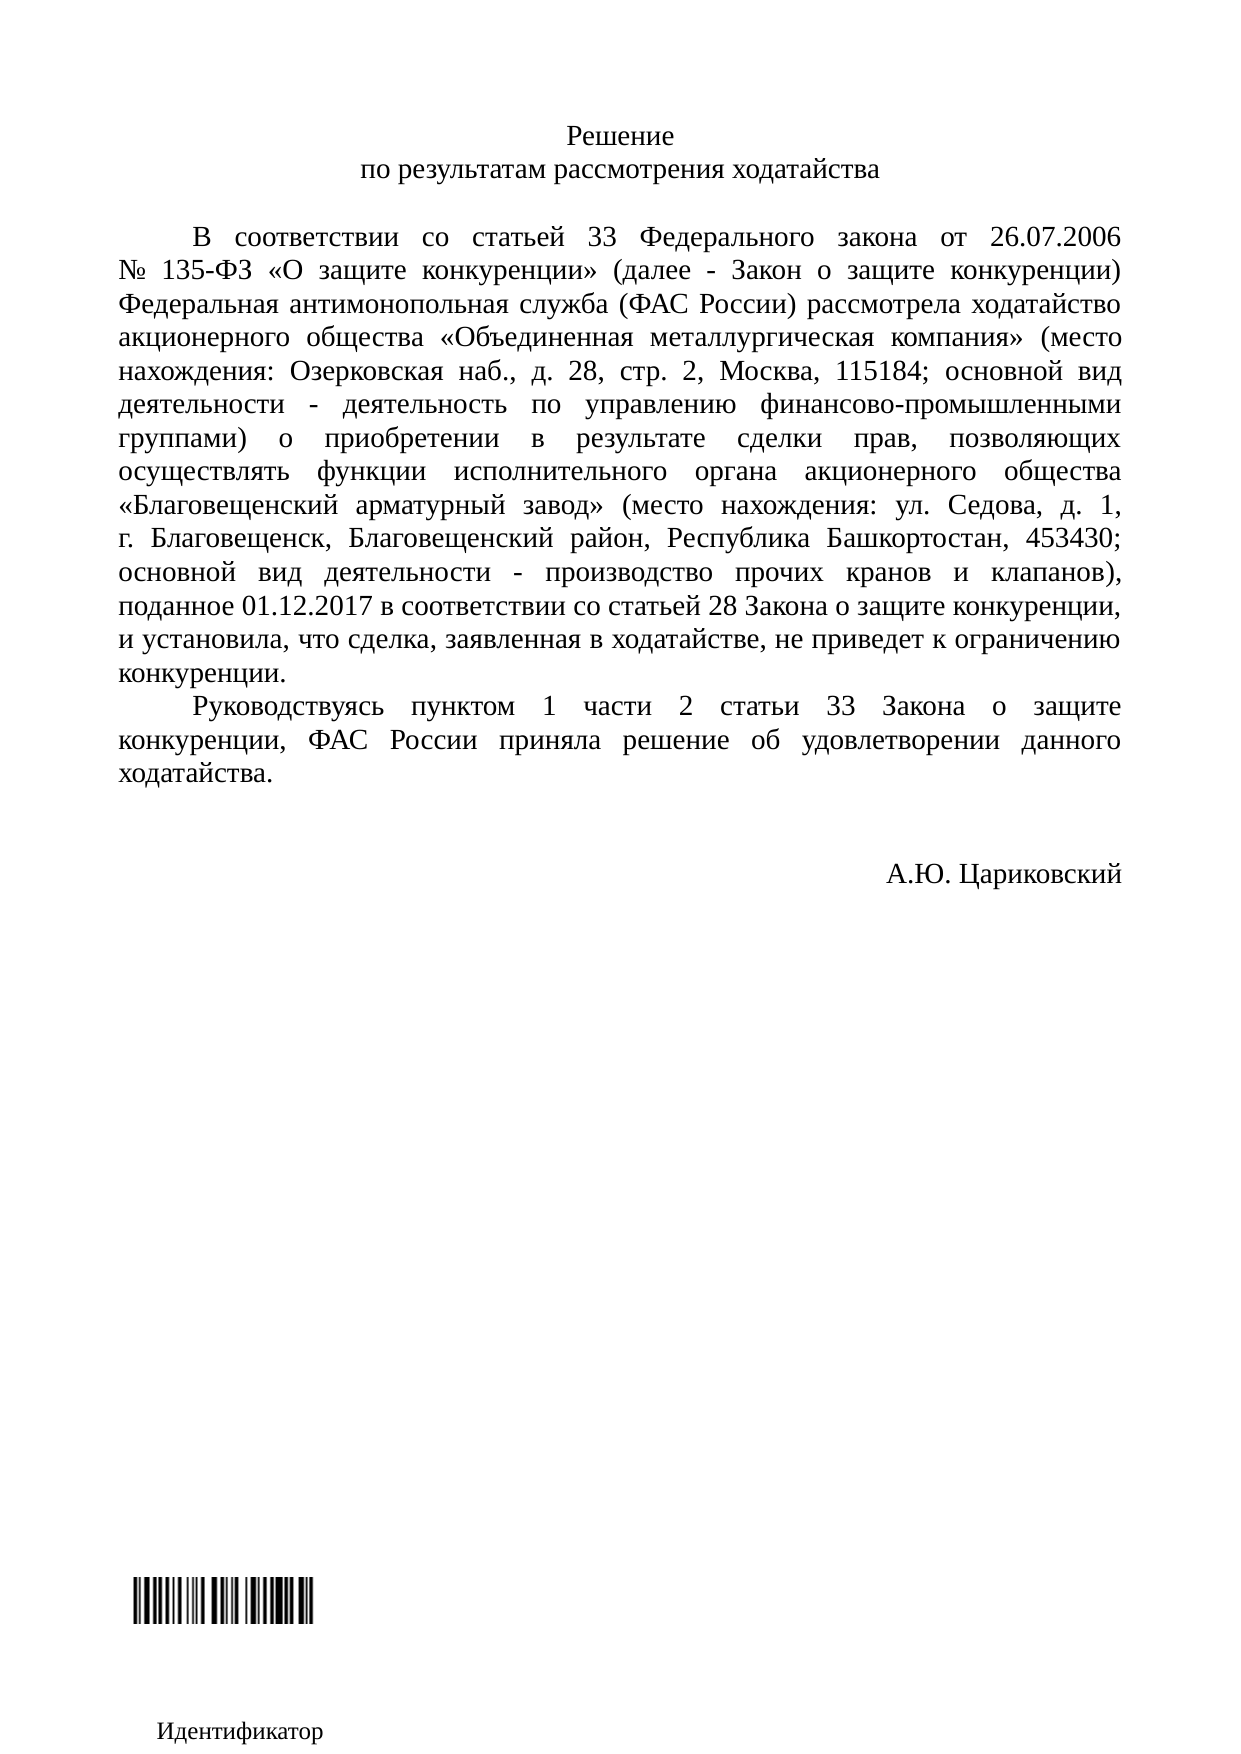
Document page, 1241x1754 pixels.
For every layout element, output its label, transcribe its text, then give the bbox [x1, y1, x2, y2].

text В соответствии со статьей 33 Федерального закона от 26.07.2006 № 135-ФЗ «О защите конкуренции» (далее - Закон о защите конкуренции) Федеральная антимонопольная служба (ФАС России) рассмотрела ходатайство акционерного общества «Объединенная металлургическая компания» (место нахождения: Озерковская наб., д. 28, стр. 2, Москва, 115184; основной вид деятельности - деятельность по управлению финансово-промышленными группами) о приобретении в результате сделки прав, позволяющих осуществлять функции исполнительного органа акционерного общества «Благовещенский арматурный завод» (место нахождения: ул. Седова, д. 1, г. Благовещенск, Благовещенский район, Республика Башкортостан, 453430; основной вид деятельности - производство прочих кранов и клапанов), поданное 01.12.2017 в соответствии со статьей 28 Закона о защите конкуренции, и установила, что сделка, заявленная в ходатайстве, не приведет к ограничению конкуренции. [118, 219, 1122, 688]
picture [118, 1577, 331, 1624]
text по результатам рассмотрения ходатайства [118, 152, 1122, 185]
text Решение [118, 118, 1122, 152]
text А.Ю. Цариковский [118, 856, 1122, 889]
text Руководствуясь пунктом 1 части 2 статьи 33 Закона о защите конкуренции, ФАС России приняла решение об удовлетворении данного ходатайства. [118, 688, 1122, 789]
